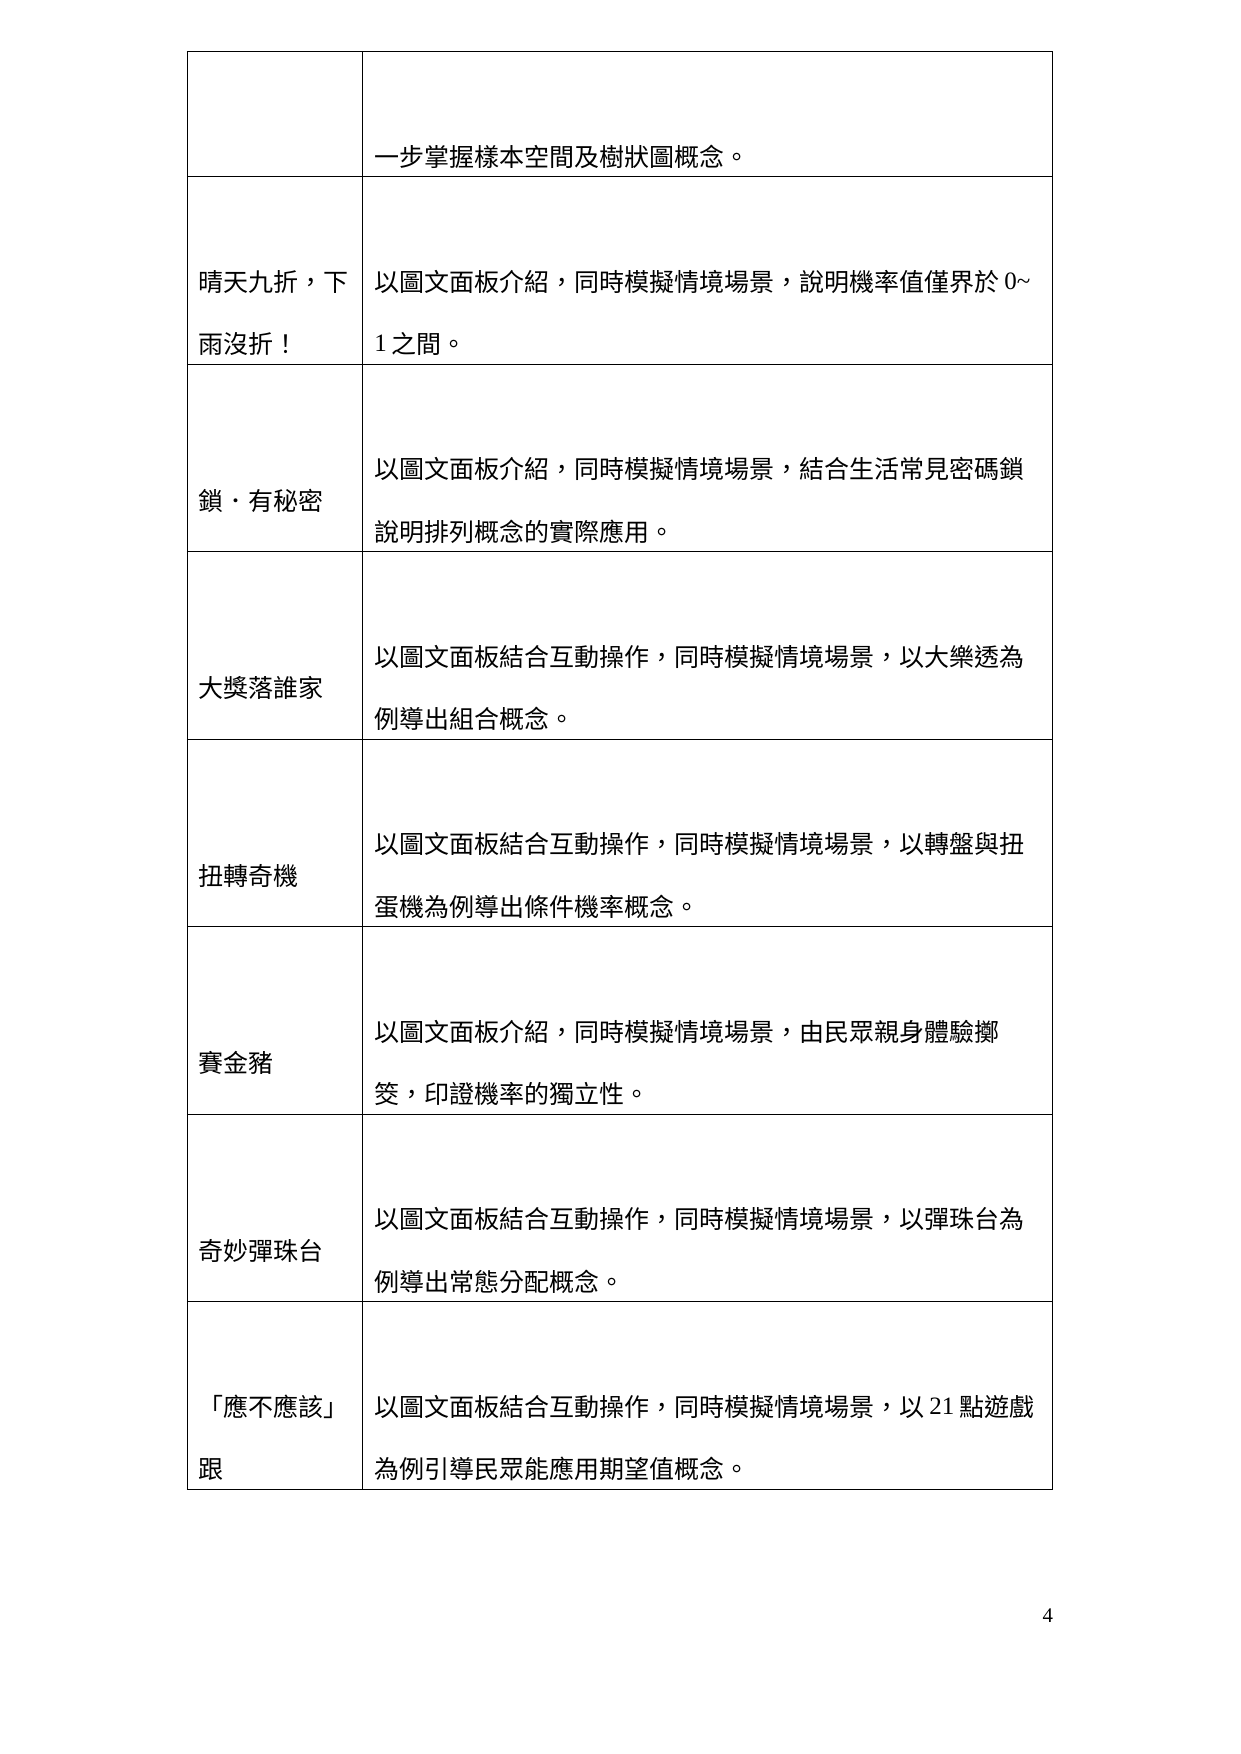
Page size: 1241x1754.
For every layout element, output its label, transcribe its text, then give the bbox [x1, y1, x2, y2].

table_cell 「應不應該」跟 [188, 1302, 362, 1489]
table_cell 一步掌握樣本空間及樹狀圖概念。 [363, 52, 1052, 176]
table_cell 以圖文面板結合互動操作，同時模擬情境場景，以轉盤與扭蛋機為例導出條件機率概念。 [363, 740, 1052, 926]
table_cell 以圖文面板結合互動操作，同時模擬情境場景，以彈珠台為例導出常態分配概念。 [363, 1115, 1052, 1301]
table_cell 晴天九折，下雨沒折！ [188, 177, 362, 364]
table_cell 賽金豬 [188, 927, 362, 1114]
table_cell 奇妙彈珠台 [188, 1115, 362, 1301]
table_cell 以圖文面板介紹，同時模擬情境場景，說明機率值僅界於0~1之間。 [363, 177, 1052, 364]
table_cell 以圖文面板結合互動操作，同時模擬情境場景，以大樂透為例導出組合概念。 [363, 552, 1052, 739]
table_cell 以圖文面板結合互動操作，同時模擬情境場景，以21點遊戲為例引導民眾能應用期望值概念。 [363, 1302, 1052, 1489]
table_cell 鎖．有秘密 [188, 365, 362, 551]
table_cell 以圖文面板介紹，同時模擬情境場景，結合生活常見密碼鎖說明排列概念的實際應用。 [363, 365, 1052, 551]
table_cell 扭轉奇機 [188, 740, 362, 926]
table_cell 大獎落誰家 [188, 552, 362, 739]
table_cell [188, 52, 362, 176]
table_cell 以圖文面板介紹，同時模擬情境場景，由民眾親身體驗擲筊，印證機率的獨立性。 [363, 927, 1052, 1114]
